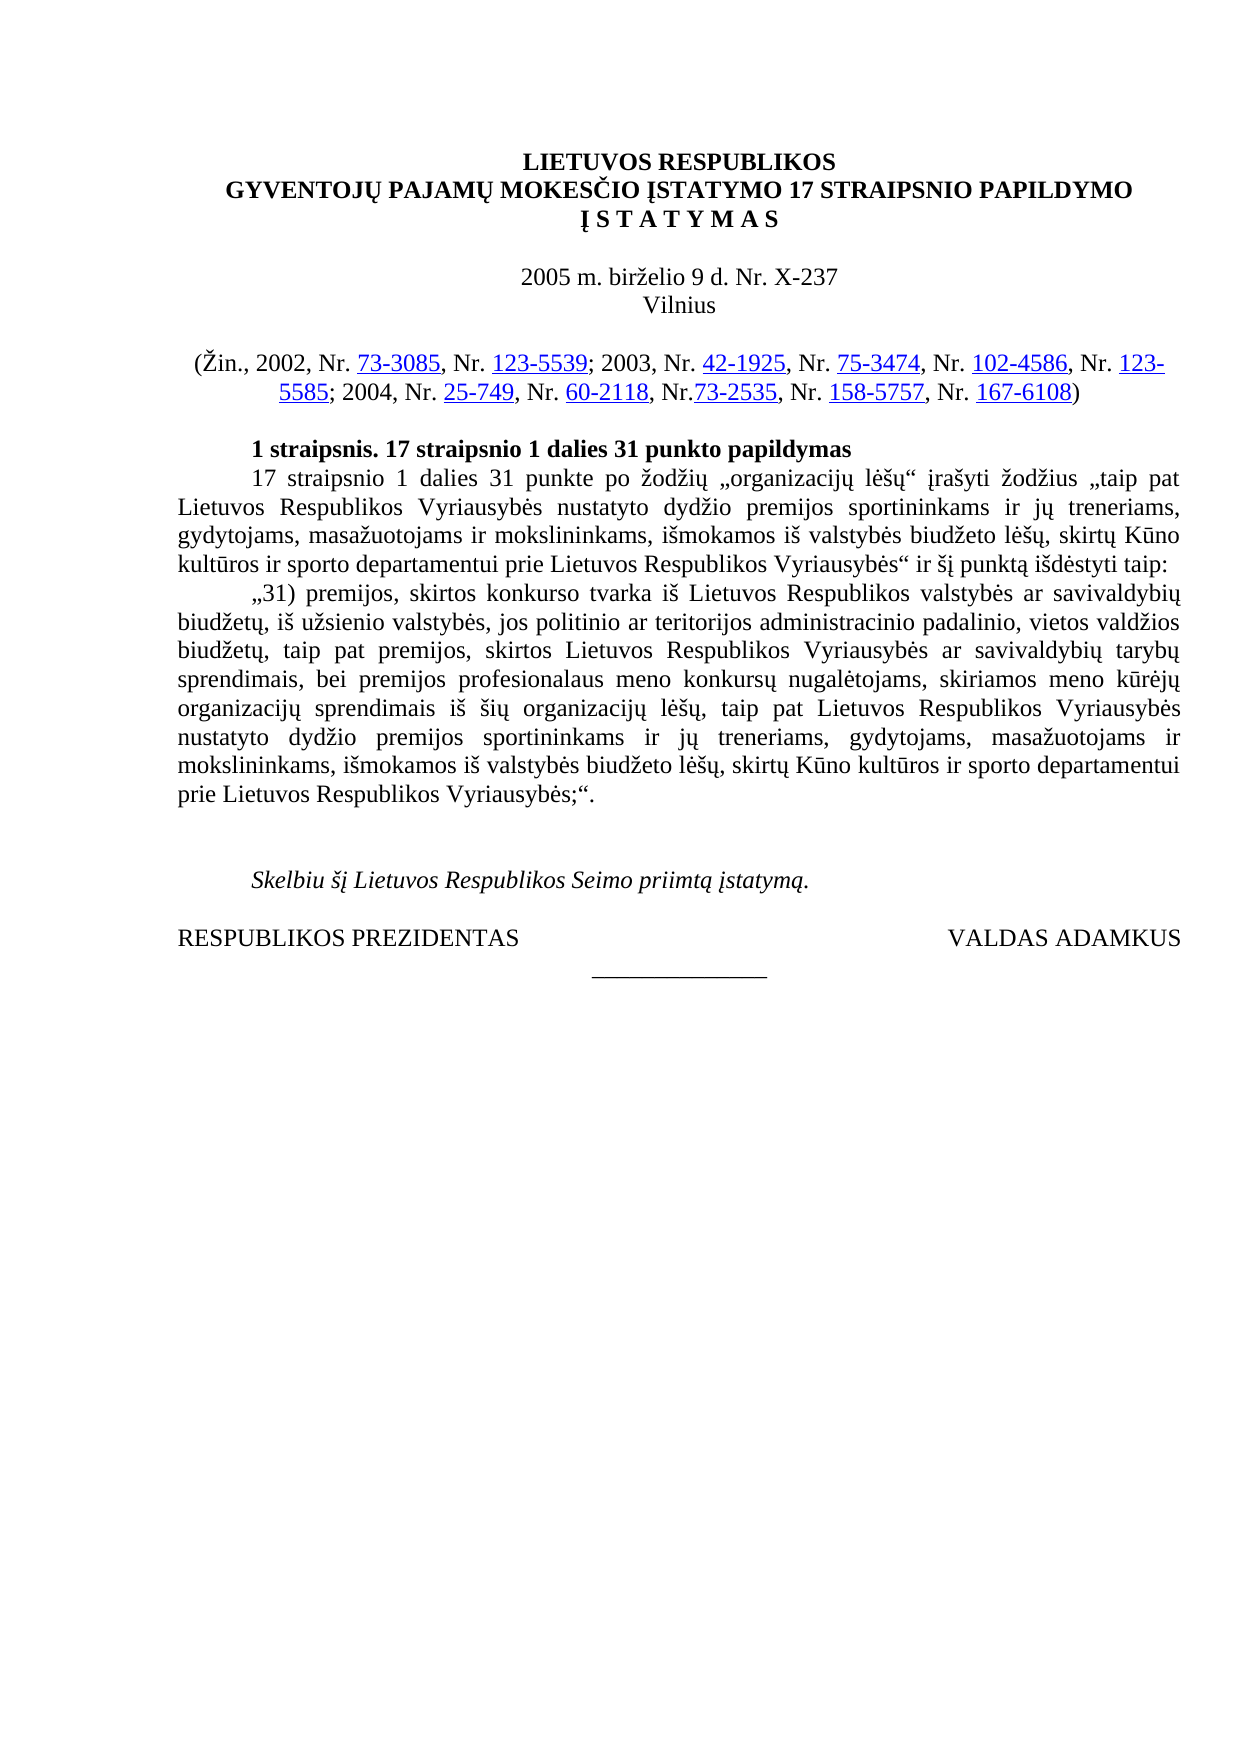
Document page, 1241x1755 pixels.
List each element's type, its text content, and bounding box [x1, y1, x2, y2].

text Vilnius [177, 291, 1181, 319]
text 1 straipsnis. 17 straipsnio 1 dalies 31 punkto papildymas [177, 434, 1181, 463]
text 17 straipsnio 1 dalies 31 punkte po žodžių „organizacijų lėšų“ įrašyti žodžius „taip pat Lietuvos Respublikos Vyriausybės nustatyto dydžio premijos sportininkams ir jų treneriams, gydytojams, masažuotojams ir mokslininkams, išmokamos iš valstybės biudžeto lėšų, skirtų Kūno kultūros ir sporto departamentui prie Lietuvos Respublikos Vyriausybės“ ir šį punktą išdėstyti taip: [177, 463, 1181, 578]
text Skelbiu šį Lietuvos Respublikos Seimo priimtą įstatymą. [177, 866, 1181, 894]
text GYVENTOJŲ PAJAMŲ MOKESČIO ĮSTATYMO 17 STRAIPSNIO PAPILDYMO [177, 176, 1181, 204]
text Į S T A T Y M A S [177, 204, 1181, 233]
text ______________ [177, 952, 1181, 981]
text RESPUBLIKOS PREZIDENTAS VALDAS ADAMKUS [177, 923, 1181, 952]
text (Žin., 2002, Nr. 73-3085, Nr. 123-5539; 2003, Nr. 42-1925, Nr. 75-3474, Nr. 102-4586, Nr. 123-5585; 2004, Nr. 25-749, Nr. 60-2118, Nr.73-2535, Nr. 158-5757, Nr. 167-6108) [177, 348, 1181, 406]
text 2005 m. birželio 9 d. Nr. X-237 [177, 262, 1181, 291]
text LIETUVOS RESPUBLIKOS [177, 147, 1181, 176]
text „31) premijos, skirtos konkurso tvarka iš Lietuvos Respublikos valstybės ar savivaldybių biudžetų, iš užsienio valstybės, jos politinio ar teritorijos administracinio padalinio, vietos valdžios biudžetų, taip pat premijos, skirtos Lietuvos Respublikos Vyriausybės ar savivaldybių tarybų sprendimais, bei premijos profesionalaus meno konkursų nugalėtojams, skiriamos meno kūrėjų organizacijų sprendimais iš šių organizacijų lėšų, taip pat Lietuvos Respublikos Vyriausybės nustatyto dydžio premijos sportininkams ir jų treneriams, gydytojams, masažuotojams ir mokslininkams, išmokamos iš valstybės biudžeto lėšų, skirtų Kūno kultūros ir sporto departamentui prie Lietuvos Respublikos Vyriausybės;“. [177, 578, 1181, 808]
